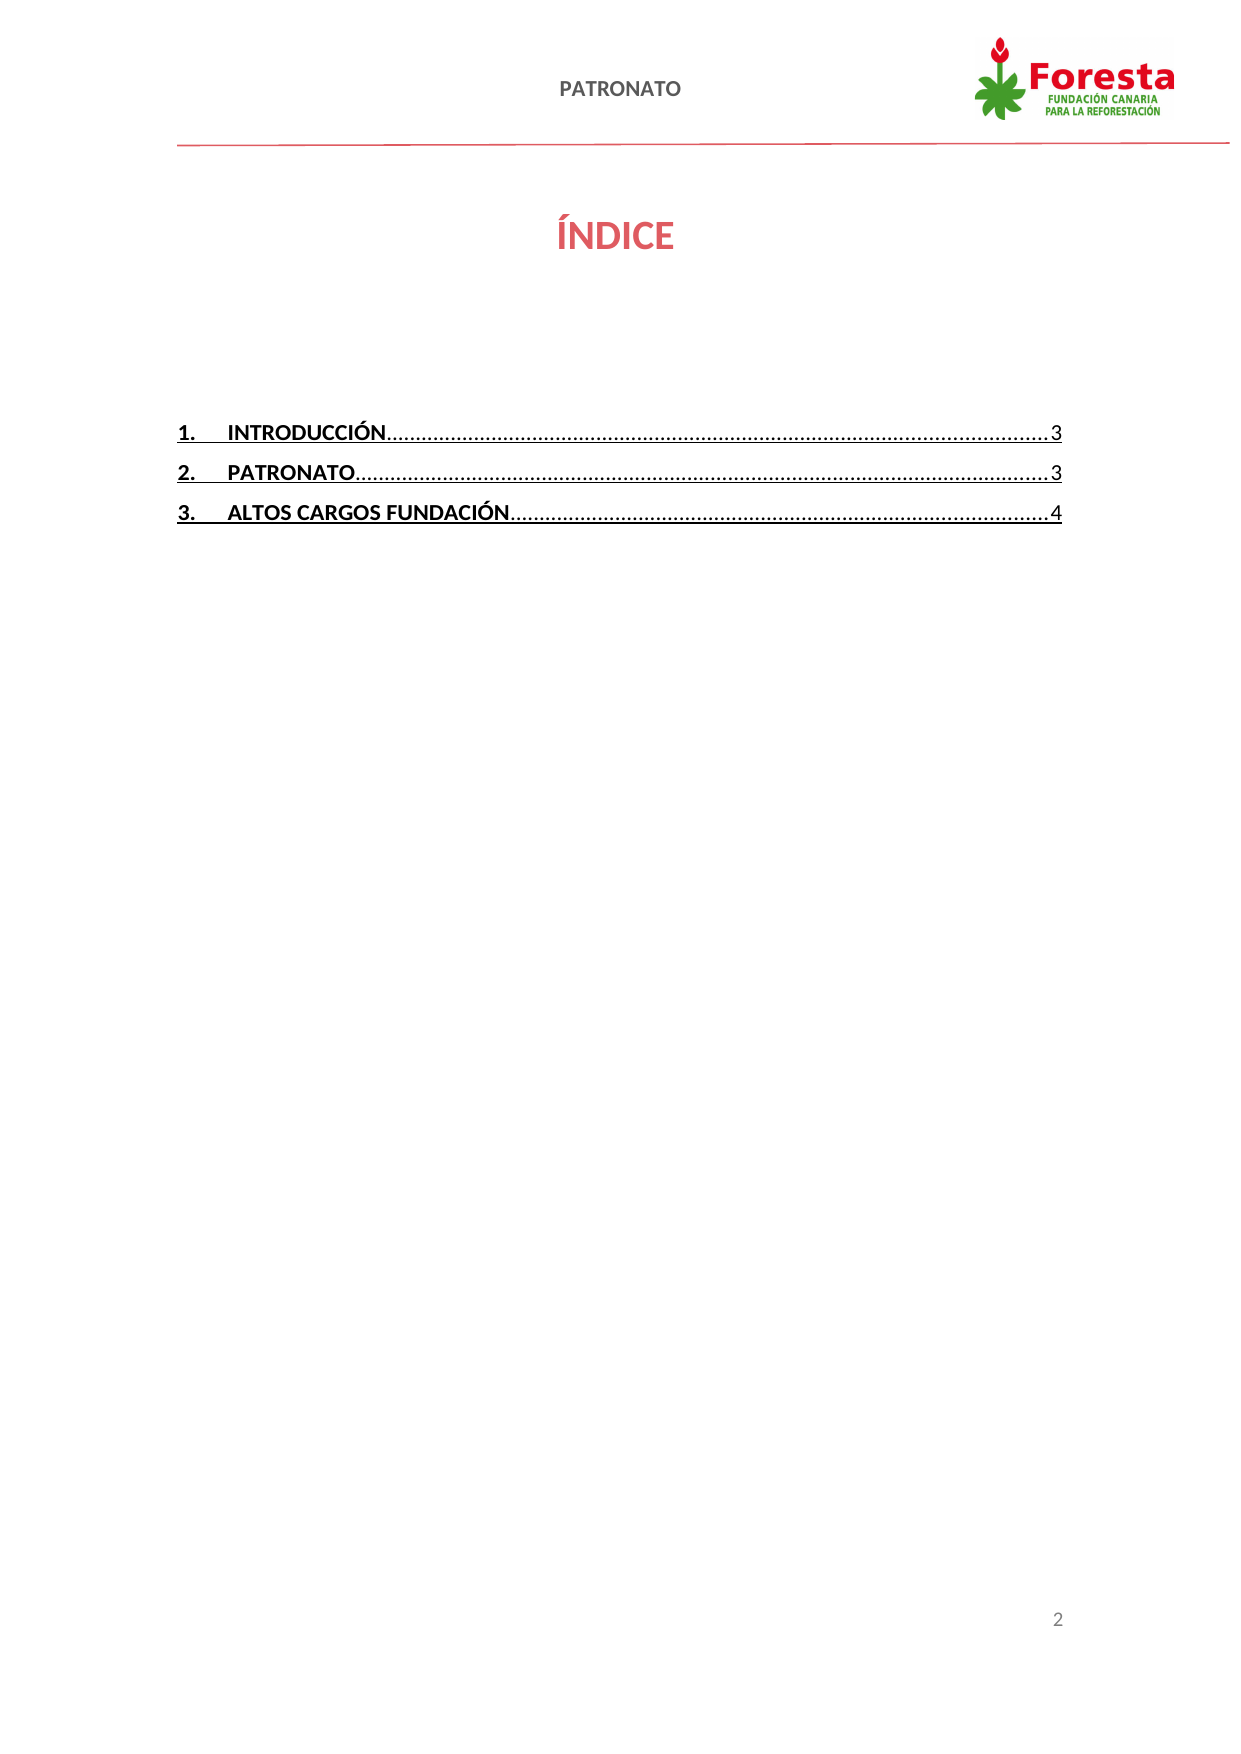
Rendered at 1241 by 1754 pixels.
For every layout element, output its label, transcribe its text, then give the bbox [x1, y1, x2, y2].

text ÍNDICE [177, 209, 1063, 260]
text 3. ALTOS CARGOS FUNDACIÓN 4 [177, 498, 1063, 526]
text 1. INTRODUCCIÓN 3 [177, 418, 1063, 446]
text 2. PATRONATO 3 [177, 458, 1063, 486]
